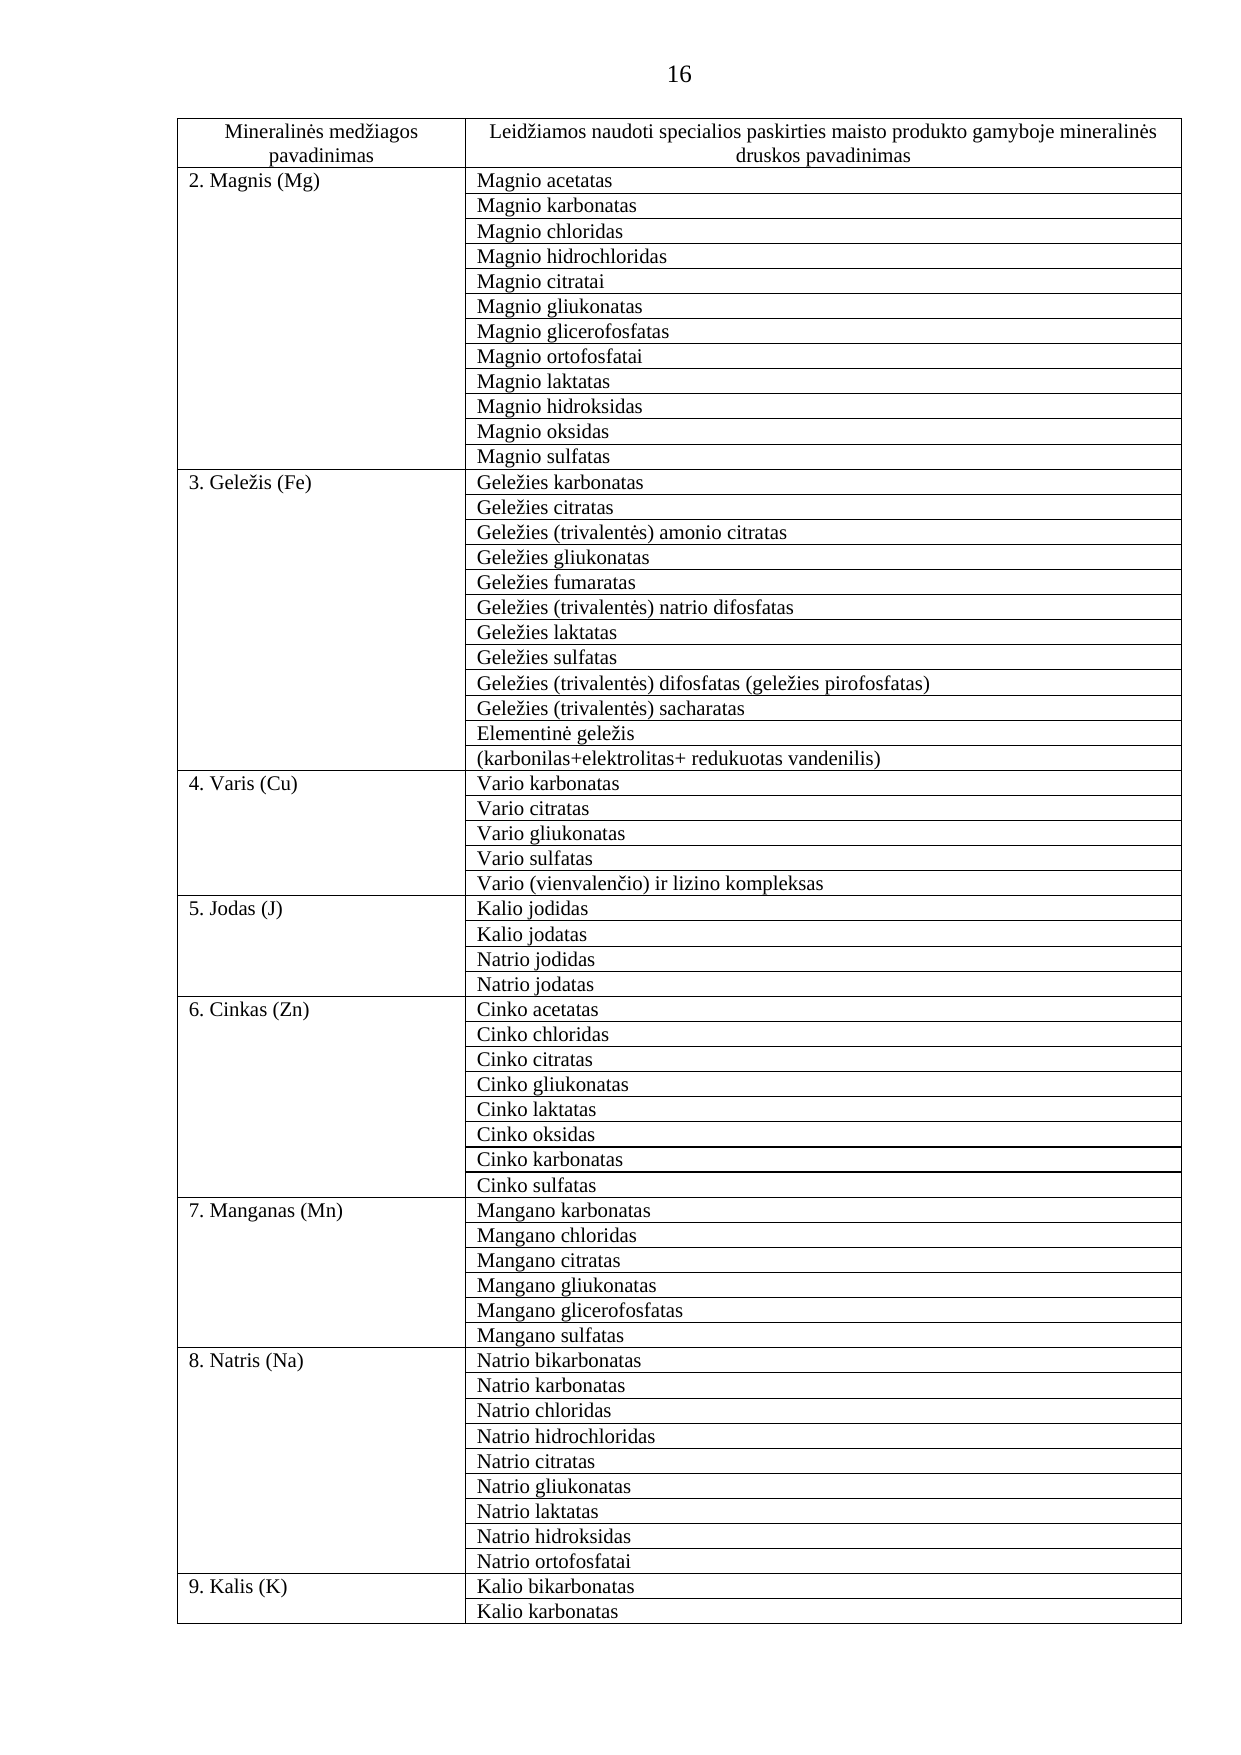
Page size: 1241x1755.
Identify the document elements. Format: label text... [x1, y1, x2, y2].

table_cell Kalio jodatas [466, 921, 1181, 946]
table_cell Geležies laktatas [466, 620, 1181, 644]
table_header Leidžiamos naudoti specialios paskirties maisto produkto gamyboje mineralinės druskos pavadinimas [466, 119, 1181, 167]
table_cell Cinko oksidas [466, 1122, 1181, 1146]
table_cell Natrio gliukonatas [466, 1474, 1181, 1498]
table_cell Natrio hidrochloridas [466, 1424, 1181, 1448]
table_cell Natrio laktatas [466, 1499, 1181, 1523]
table_cell Natrio citratas [466, 1449, 1181, 1473]
table_cell Natrio jodatas [466, 972, 1181, 996]
table_cell Mangano chloridas [466, 1223, 1181, 1247]
table_cell Geležies citratas [466, 495, 1181, 519]
table_cell Vario karbonatas [466, 771, 1181, 795]
table_cell Kalio karbonatas [466, 1599, 1181, 1623]
table_cell 2. Magnis (Mg) [178, 168, 465, 468]
table_cell Cinko karbonatas [466, 1148, 1181, 1171]
table_cell 3. Geležis (Fe) [178, 470, 465, 770]
table_cell Magnio ortofosfatai [466, 344, 1181, 368]
table_cell Cinko gliukonatas [466, 1072, 1181, 1096]
table_cell Natrio karbonatas [466, 1373, 1181, 1397]
table_cell Geležies (trivalentės) amonio citratas [466, 520, 1181, 544]
table_cell Vario (vienvalenčio) ir lizino kompleksas [466, 871, 1181, 895]
table_cell Natrio chloridas [466, 1399, 1181, 1422]
table_cell Mangano sulfatas [466, 1323, 1181, 1347]
table_cell Magnio hidroksidas [466, 394, 1181, 418]
table_cell Mangano citratas [466, 1248, 1181, 1272]
table_cell Magnio glicerofosfatas [466, 319, 1181, 343]
table_cell Magnio acetatas [466, 168, 1181, 192]
table_cell Vario citratas [466, 796, 1181, 820]
table_cell Geležies karbonatas [466, 470, 1181, 494]
table_cell Cinko acetatas [466, 997, 1181, 1021]
table_cell 6. Cinkas (Zn) [178, 997, 465, 1197]
table_cell Elementinė geležis [466, 721, 1181, 745]
table_header Mineralinės medžiagos pavadinimas [178, 119, 465, 167]
table_cell Cinko sulfatas [466, 1173, 1181, 1197]
table_cell Geležies (trivalentės) difosfatas (geležies pirofosfatas) [466, 670, 1181, 694]
table_cell (karbonilas+elektrolitas+ redukuotas vandenilis) [466, 746, 1181, 770]
table_cell 5. Jodas (J) [178, 896, 465, 996]
table_cell Magnio chloridas [466, 219, 1181, 243]
table_cell Kalio jodidas [466, 896, 1181, 920]
table_cell Vario sulfatas [466, 846, 1181, 870]
table_cell Vario gliukonatas [466, 821, 1181, 845]
table_cell Geležies sulfatas [466, 645, 1181, 669]
table_cell 9. Kalis (K) [178, 1574, 465, 1623]
table_cell Magnio gliukonatas [466, 294, 1181, 318]
table_cell Magnio oksidas [466, 419, 1181, 443]
table_cell Magnio citratai [466, 269, 1181, 293]
table_cell Natrio ortofosfatai [466, 1549, 1181, 1573]
table_cell Cinko citratas [466, 1047, 1181, 1071]
table_cell Geležies fumaratas [466, 570, 1181, 594]
table_cell 7. Manganas (Mn) [178, 1198, 465, 1347]
table_cell Magnio sulfatas [466, 445, 1181, 468]
table_cell Mangano karbonatas [466, 1198, 1181, 1222]
table_cell 4. Varis (Cu) [178, 771, 465, 895]
table_cell Mangano gliukonatas [466, 1273, 1181, 1297]
table_cell Magnio karbonatas [466, 194, 1181, 217]
table_cell Mangano glicerofosfatas [466, 1298, 1181, 1322]
table_cell Natrio jodidas [466, 947, 1181, 971]
table_cell Geležies (trivalentės) sacharatas [466, 696, 1181, 719]
table_cell Geležies gliukonatas [466, 545, 1181, 569]
table_cell 8. Natris (Na) [178, 1348, 465, 1573]
table_cell Magnio laktatas [466, 369, 1181, 393]
table_cell Cinko chloridas [466, 1022, 1181, 1046]
table_cell Natrio bikarbonatas [466, 1348, 1181, 1372]
table_cell Magnio hidrochloridas [466, 244, 1181, 268]
table_cell Cinko laktatas [466, 1097, 1181, 1121]
table_cell Kalio bikarbonatas [466, 1574, 1181, 1598]
table_cell Natrio hidroksidas [466, 1524, 1181, 1548]
table_cell Geležies (trivalentės) natrio difosfatas [466, 595, 1181, 619]
